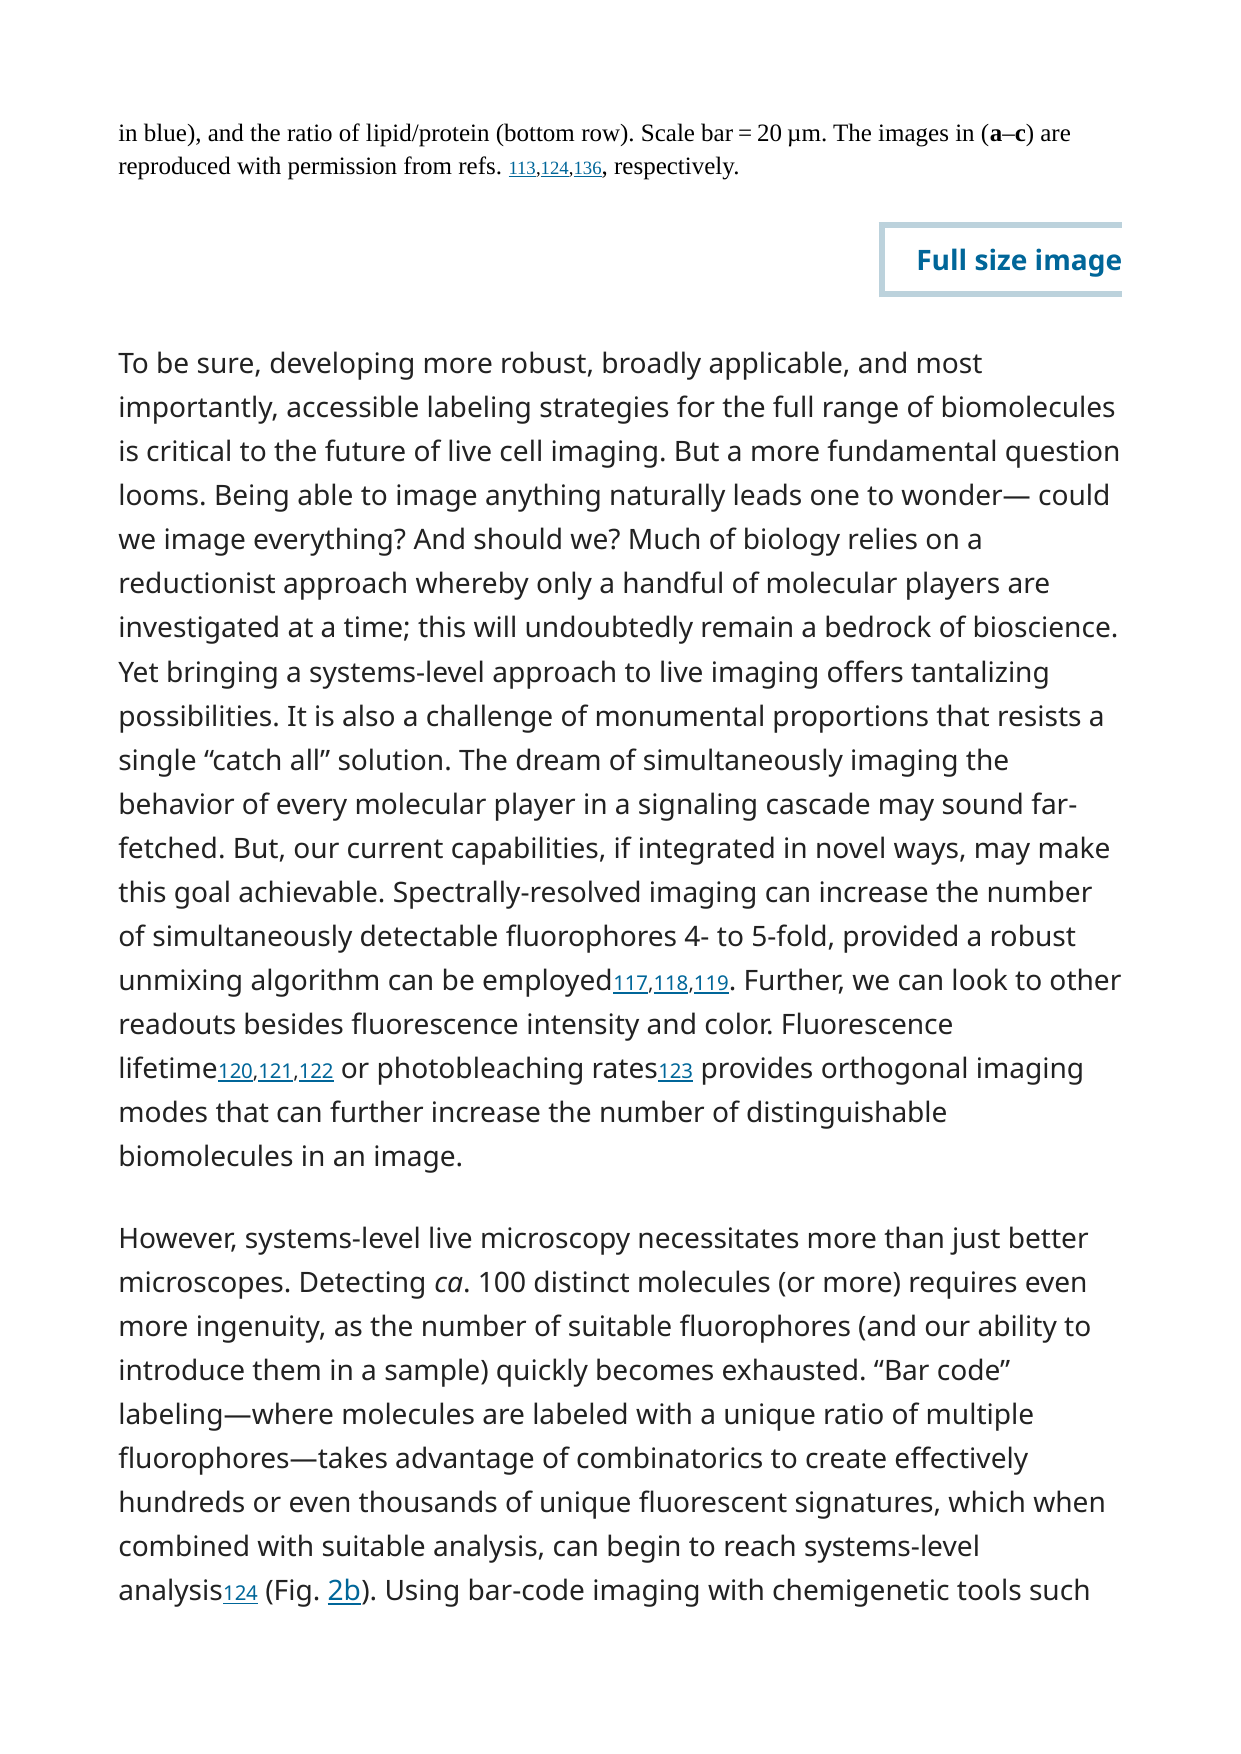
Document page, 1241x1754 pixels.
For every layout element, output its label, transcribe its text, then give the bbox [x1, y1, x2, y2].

text in blue), and the ratio of lipid/protein (bottom row). Scale bar = 20 µm. The images in (a–c) are reproduced with permission from refs. 113,124,136, respectively. [118, 118, 1122, 180]
text To be sure, developing more robust, broadly applicable, and most importantly, accessible labeling strategies for the full range of biomolecules is critical to the future of live cell imaging. But a more fundamental question looms. Being able to image anything naturally leads one to wonder— could we image everything? And should we? Much of biology relies on a reductionist approach whereby only a handful of molecular players are investigated at a time; this will undoubtedly remain a bedrock of bioscience. Yet bringing a systems-level approach to live imaging offers tantalizing possibilities. It is also a challenge of monumental proportions that resists a single “catch all” solution. The dream of simultaneously imaging the behavior of every molecular player in a signaling cascade may sound far-fetched. But, our current capabilities, if integrated in novel ways, may make this goal achievable. Spectrally-resolved imaging can increase the number of simultaneously detectable fluorophores 4- to 5-fold, provided a robust unmixing algorithm can be employed117,118,119. Further, we can look to other readouts besides fluorescence intensity and color. Fluorescence lifetime120,121,122 or photobleaching rates123 provides orthogonal imaging modes that can further increase the number of distinguishable biomolecules in an image. [118, 343, 1122, 1175]
picture [519, 162, 523, 172]
text Full size image [885, 228, 1122, 291]
text However, systems-level live microscopy necessitates more than just better microscopes. Detecting ca. 100 distinct molecules (or more) requires even more ingenuity, as the number of suitable fluorophores (and our ability to introduce them in a sample) quickly becomes exhausted. “Bar code” labeling—where molecules are labeled with a unique ratio of multiple fluorophores—takes advantage of combinatorics to create effectively hundreds or even thousands of unique fluorescent signatures, which when combined with suitable analysis, can begin to reach systems-level analysis124 (Fig. 2b). Using bar-code imaging with chemigenetic tools such [118, 1218, 1122, 1609]
text [118, 222, 879, 297]
